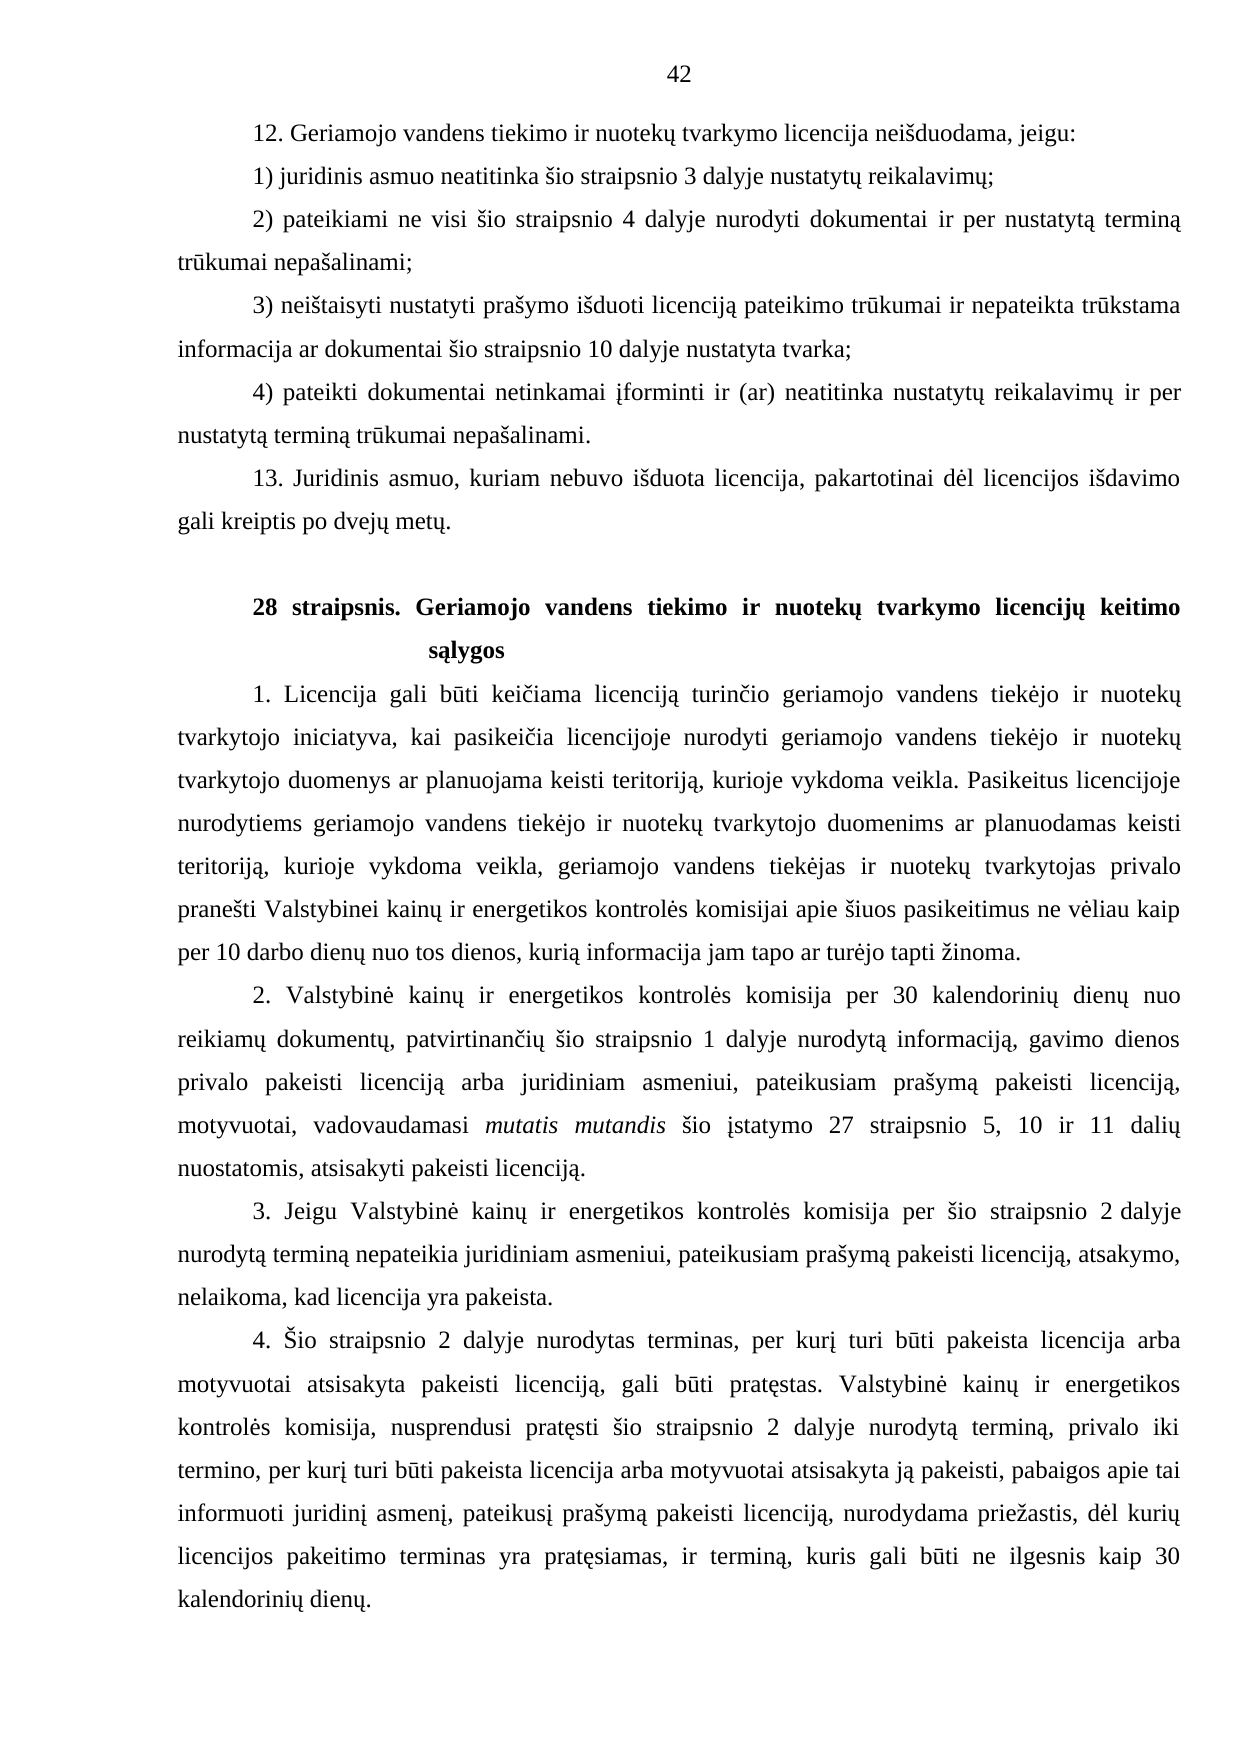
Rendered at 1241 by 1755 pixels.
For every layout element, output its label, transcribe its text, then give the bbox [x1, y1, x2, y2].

text 3. Jeigu Valstybinė kainų ir energetikos kontrolės komisija per šio straipsnio 2 dalyje nurodytą terminą nepateikia juridiniam asmeniui, pateikusiam prašymą pakeisti licenciją, atsakymo, nelaikoma, kad licencija yra pakeista. [177, 1196, 1181, 1311]
text 3) neištaisyti nustatyti prašymo išduoti licenciją pateikimo trūkumai ir nepateikta trūkstama informacija ar dokumentai šio straipsnio 10 dalyje nustatyta tvarka; [177, 291, 1181, 362]
text 1) juridinis asmuo neatitinka šio straipsnio 3 dalyje nustatytų reikalavimų; [177, 161, 1181, 190]
text 1. Licencija gali būti keičiama licenciją turinčio geriamojo vandens tiekėjo ir nuotekų tvarkytojo iniciatyva, kai pasikeičia licencijoje nurodyti geriamojo vandens tiekėjo ir nuotekų tvarkytojo duomenys ar planuojama keisti teritoriją, kurioje vykdoma veikla. Pasikeitus licencijoje nurodytiems geriamojo vandens tiekėjo ir nuotekų tvarkytojo duomenims ar planuodamas keisti teritoriją, kurioje vykdoma veikla, geriamojo vandens tiekėjas ir nuotekų tvarkytojas privalo pranešti Valstybinei kainų ir energetikos kontrolės komisijai apie šiuos pasikeitimus ne vėliau kaip per 10 darbo dienų nuo tos dienos, kurią informacija jam tapo ar turėjo tapti žinoma. [177, 679, 1181, 966]
text 13. Juridinis asmuo, kuriam nebuvo išduota licencija, pakartotinai dėl licencijos išdavimo gali kreiptis po dvejų metų. [177, 463, 1181, 535]
text 2) pateikiami ne visi šio straipsnio 4 dalyje nurodyti dokumentai ir per nustatytą terminą trūkumai nepašalinami; [177, 204, 1181, 276]
text 4. Šio straipsnio 2 dalyje nurodytas terminas, per kurį turi būti pakeista licencija arba motyvuotai atsisakyta pakeisti licenciją, gali būti pratęstas. Valstybinė kainų ir energetikos kontrolės komisija, nusprendusi pratęsti šio straipsnio 2 dalyje nurodytą terminą, privalo iki termino, per kurį turi būti pakeista licencija arba motyvuotai atsisakyta ją pakeisti, pabaigos apie tai informuoti juridinį asmenį, pateikusį prašymą pakeisti licenciją, nurodydama priežastis, dėl kurių licencijos pakeitimo terminas yra pratęsiamas, ir terminą, kuris gali būti ne ilgesnis kaip 30 kalendorinių dienų. [177, 1326, 1181, 1613]
text 28 straipsnis. Geriamojo vandens tiekimo ir nuotekų tvarkymo licencijų keitimo sąlygos [252, 592, 1181, 664]
text 2. Valstybinė kainų ir energetikos kontrolės komisija per 30 kalendorinių dienų nuo reikiamų dokumentų, patvirtinančių šio straipsnio 1 dalyje nurodytą informaciją, gavimo dienos privalo pakeisti licenciją arba juridiniam asmeniui, pateikusiam prašymą pakeisti licenciją, motyvuotai, vadovaudamasi mutatis mutandis šio įstatymo 27 straipsnio 5, 10 ir 11 dalių nuostatomis, atsisakyti pakeisti licenciją. [177, 981, 1181, 1182]
text 12. Geriamojo vandens tiekimo ir nuotekų tvarkymo licencija neišduodama, jeigu: [177, 118, 1181, 147]
text 4) pateikti dokumentai netinkamai įforminti ir (ar) neatitinka nustatytų reikalavimų ir per nustatytą terminą trūkumai nepašalinami. [177, 377, 1181, 449]
